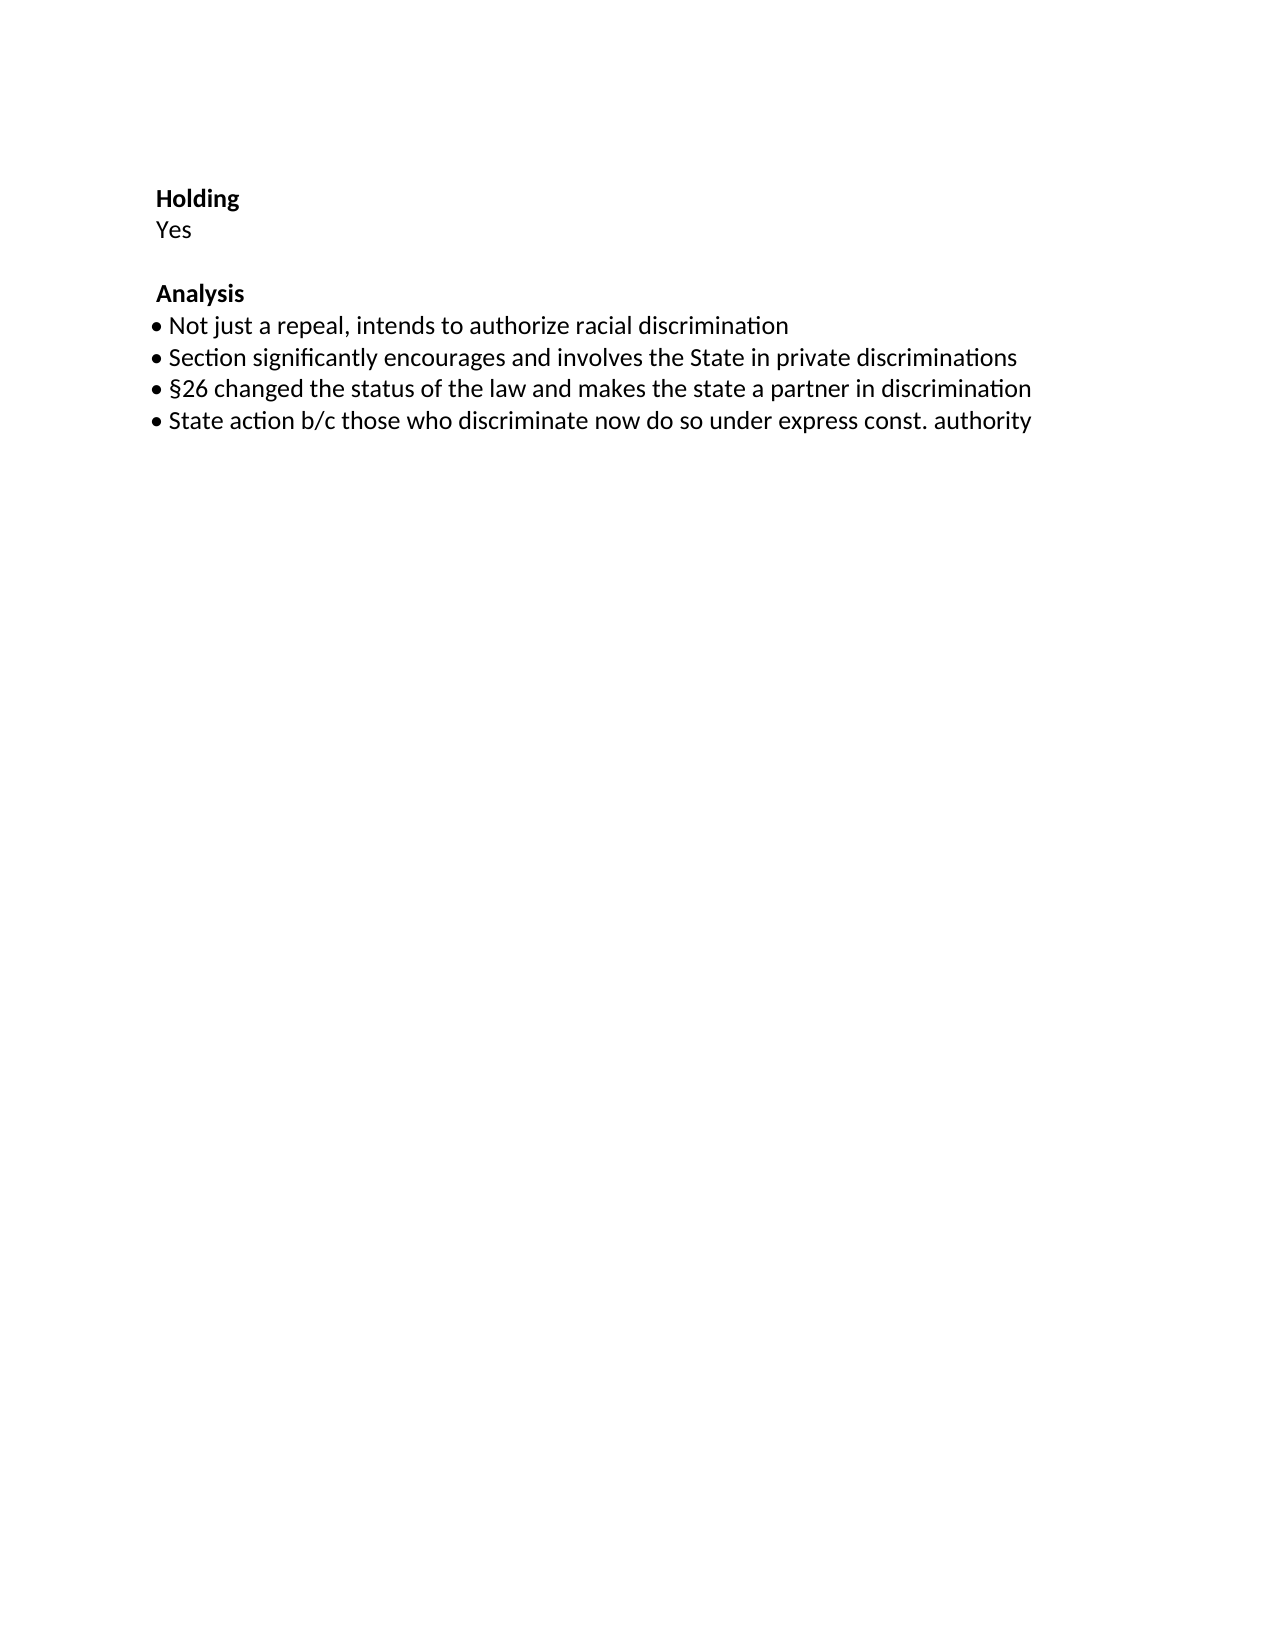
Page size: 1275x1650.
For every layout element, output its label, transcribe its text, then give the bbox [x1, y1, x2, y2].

text • Section significantly encourages and involves the State in private discriminations [150, 341, 1125, 372]
text • §26 changed the status of the law and makes the state a partner in discrimination [150, 372, 1125, 404]
text Yes [150, 213, 1125, 245]
text • Not just a repeal, intends to authorize racial discrimination [150, 309, 1125, 341]
text Analysis [150, 277, 1125, 309]
text • State action b/c those who discriminate now do so under express const. authority [150, 404, 1125, 436]
text Holding [150, 182, 1125, 213]
